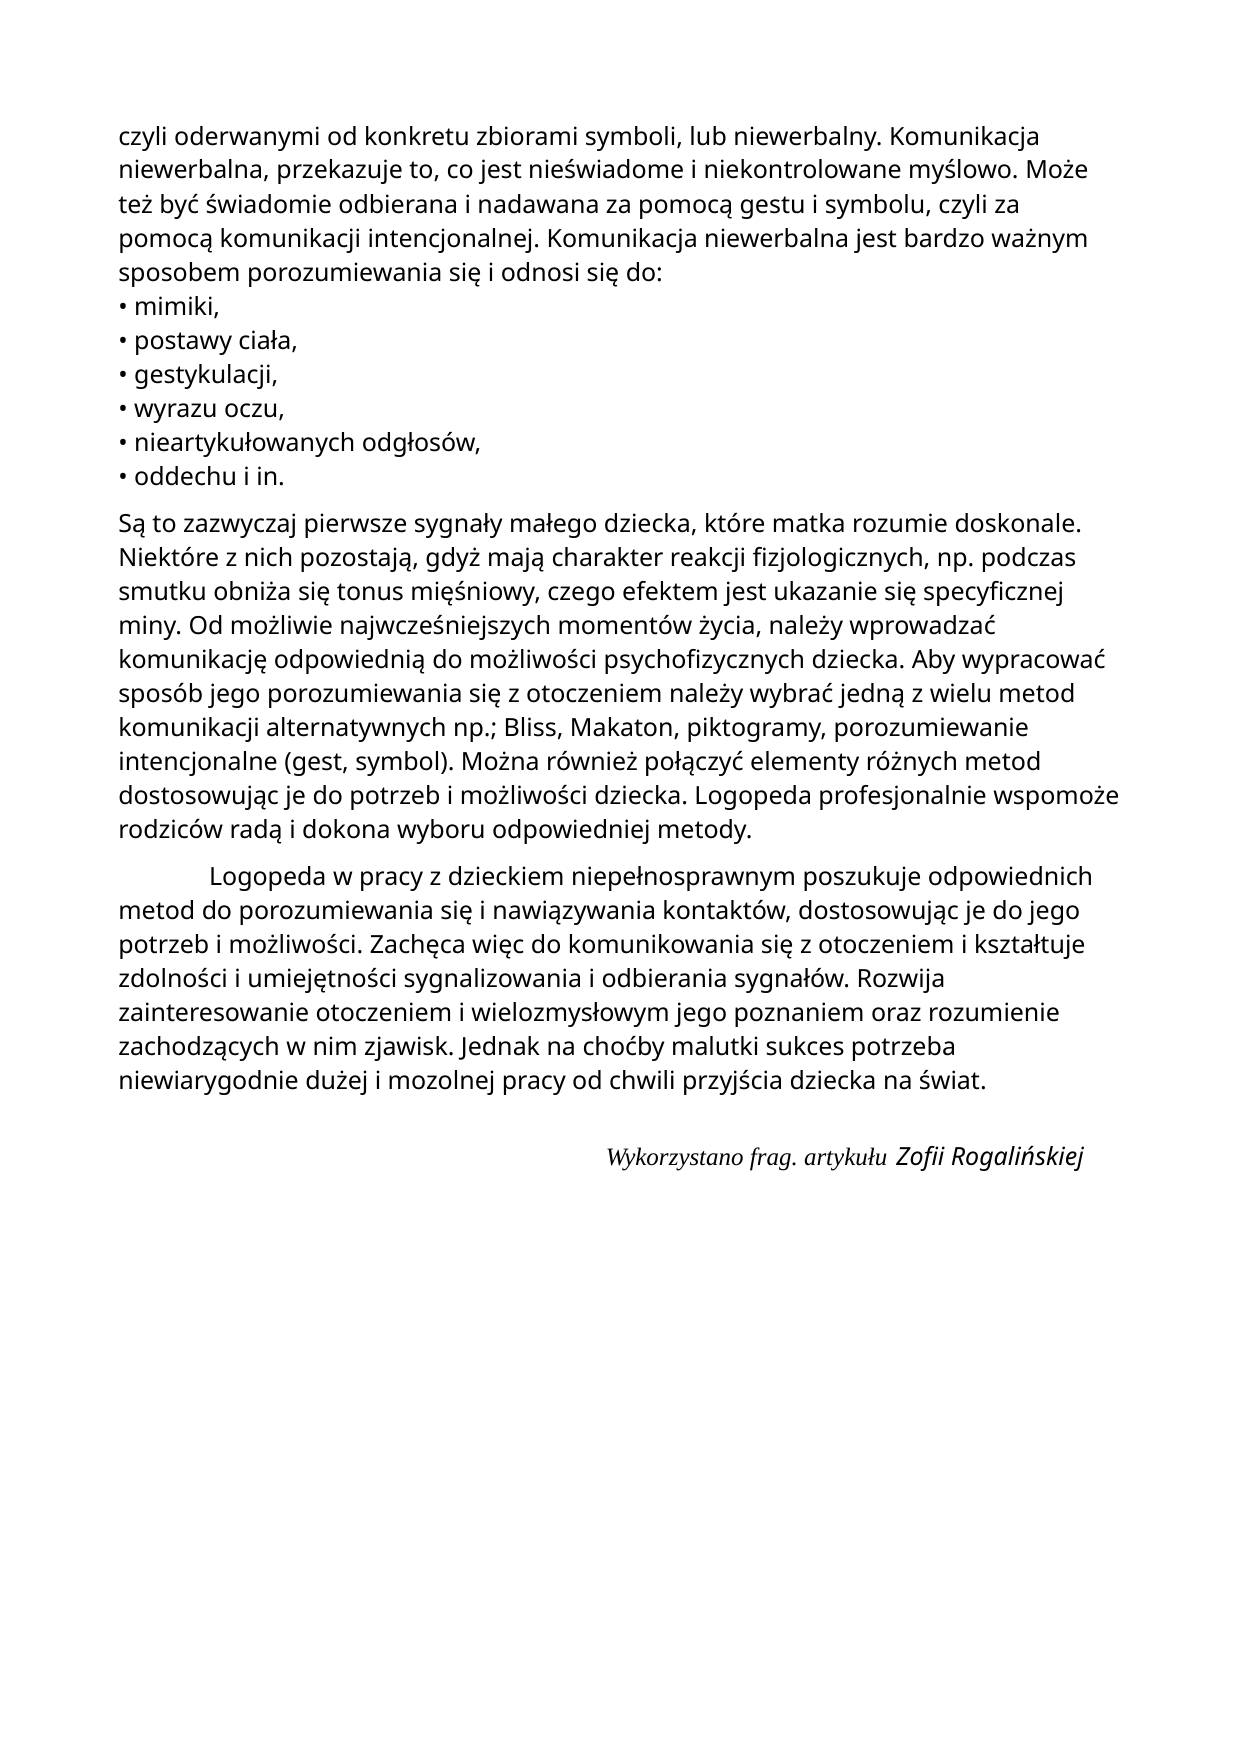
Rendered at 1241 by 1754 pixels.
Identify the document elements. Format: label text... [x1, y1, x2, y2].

text Wykorzystano frag. artykułu Zofii Rogalińskiej [118, 1138, 1122, 1172]
text Logopeda w pracy z dzieckiem niepełnosprawnym poszukuje odpowiednich metod do porozumiewania się i nawiązywania kontaktów, dostosowując je do jego potrzeb i możliwości. Zachęca więc do komunikowania się z otoczeniem i kształtuje zdolności i umiejętności sygnalizowania i odbierania sygnałów. Rozwija zainteresowanie otoczeniem i wielozmysłowym jego poznaniem oraz rozumienie zachodzących w nim zjawisk. Jednak na choćby malutki sukces potrzeba niewiarygodnie dużej i mozolnej pracy od chwili przyjścia dziecka na świat. [118, 858, 1122, 1097]
text czyli oderwanymi od konkretu zbiorami symboli, lub niewerbalny. Komunikacja niewerbalna, przekazuje to, co jest nieświadome i niekontrolowane myślowo. Może też być świadomie odbierana i nadawana za pomocą gestu i symbolu, czyli za pomocą komunikacji intencjonalnej. Komunikacja niewerbalna jest bardzo ważnym sposobem porozumiewania się i odnosi się do: • mimiki, • postawy ciała, • gestykulacji, • wyrazu oczu, • nieartykułowanych odgłosów, • oddechu i in. [118, 118, 1122, 493]
text Są to zazwyczaj pierwsze sygnały małego dziecka, które matka rozumie doskonale. Niektóre z nich pozostają, gdyż mają charakter reakcji fizjologicznych, np. podczas smutku obniża się tonus mięśniowy, czego efektem jest ukazanie się specyficznej miny. Od możliwie najwcześniejszych momentów życia, należy wprowadzać komunikację odpowiednią do możliwości psychofizycznych dziecka. Aby wypracować sposób jego porozumiewania się z otoczeniem należy wybrać jedną z wielu metod komunikacji alternatywnych np.; Bliss, Makaton, piktogramy, porozumiewanie intencjonalne (gest, symbol). Można również połączyć elementy różnych metod dostosowując je do potrzeb i możliwości dziecka. Logopeda profesjonalnie wspomoże rodziców radą i dokona wyboru odpowiedniej metody. [118, 505, 1122, 846]
